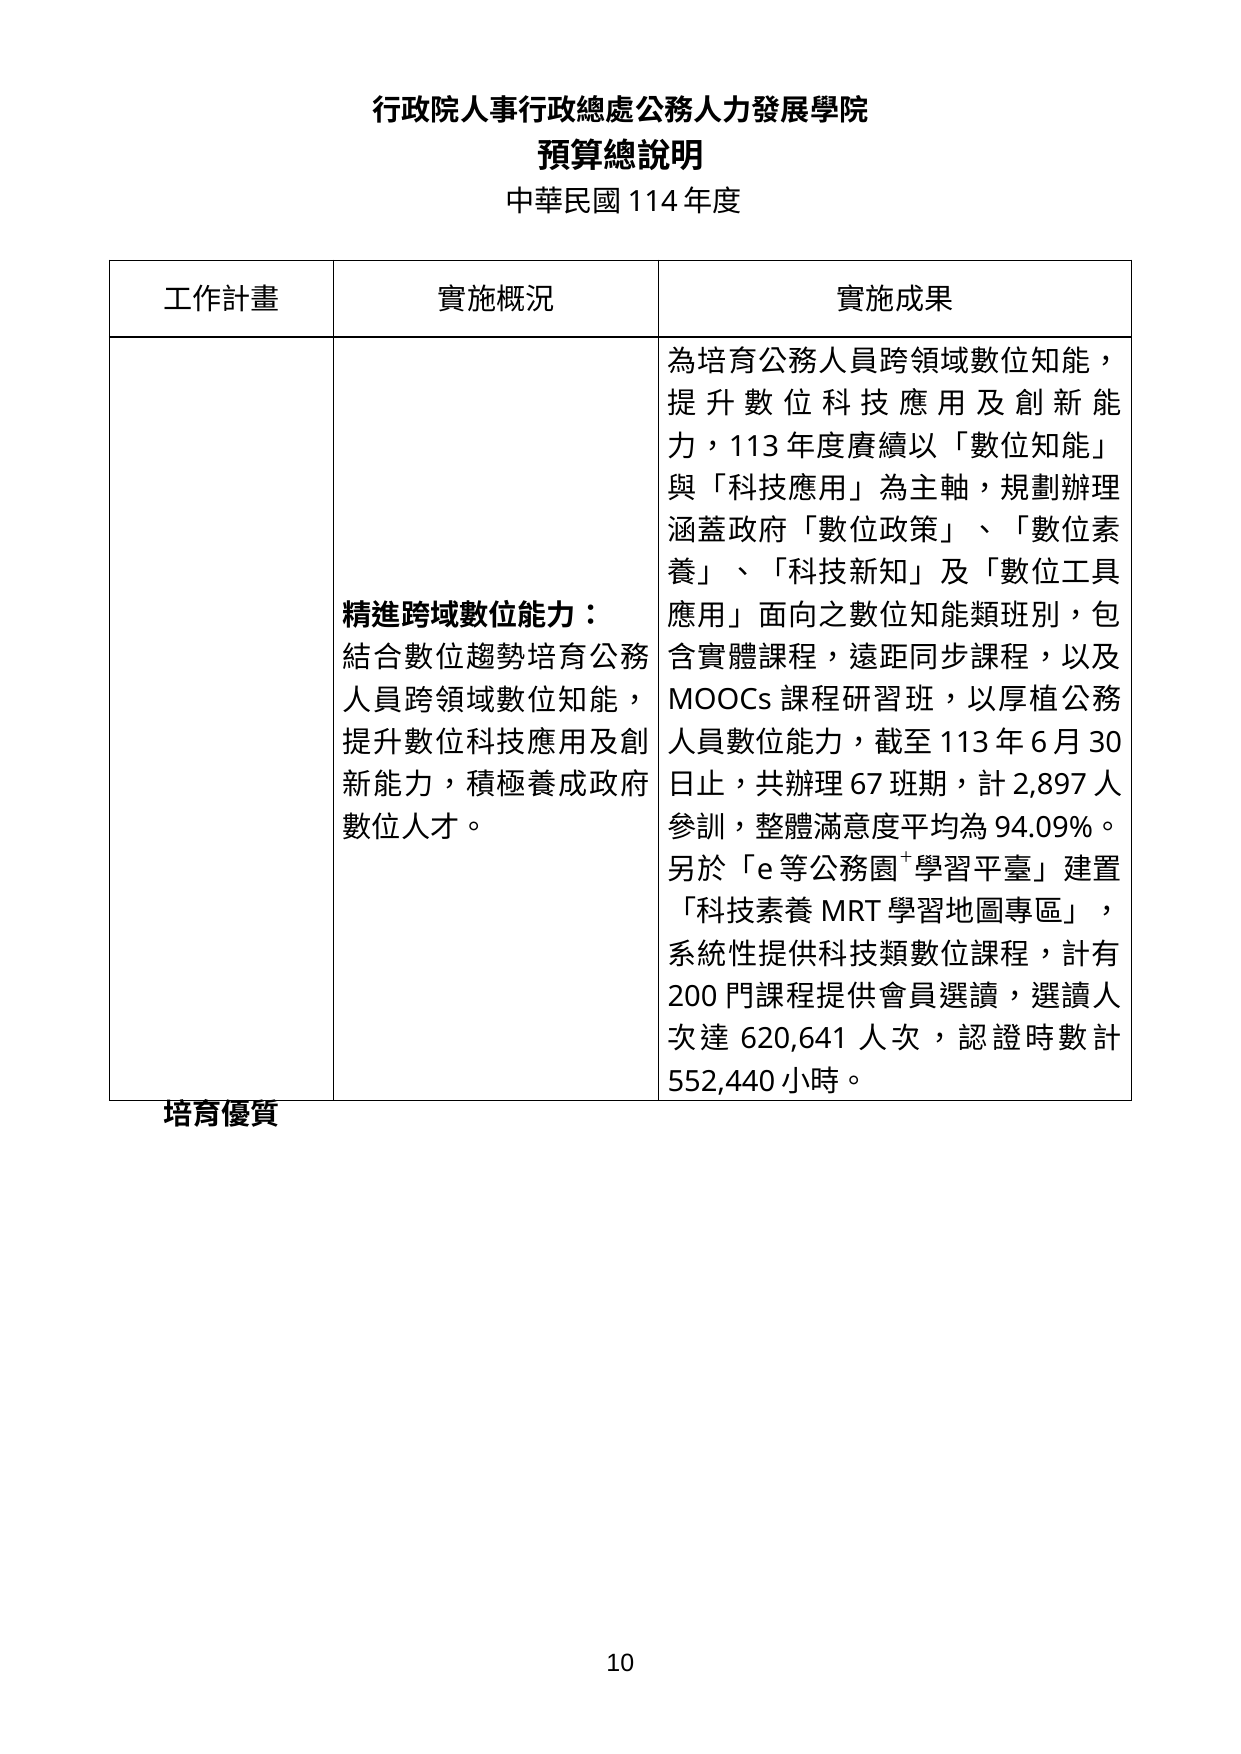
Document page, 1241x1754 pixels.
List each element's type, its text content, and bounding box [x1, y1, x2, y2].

table_header 實施成果 [659, 261, 1131, 336]
table_cell 為培育公務人員跨領域數位知能，提升數位科技應用及創新能力，113年度賡續以「數位知能」與「科技應用」為主軸，規劃辦理涵蓋政府「數位政策」、「數位素養」、「科技新知」及「數位工具應用」面向之數位知能類班別，包含實體課程，遠距同步課程，以及MOOCs課程研習班，以厚植公務人員數位能力，截至113年6月30日止，共辦理67班期，計2,897人參訓，整體滿意度平均為94.09%。另於「e等公務園＋學習平臺」建置「科技素養MRT學習地圖專區」，系統性提供科技類數位課程，計有200門課程提供會員選讀，選讀人次達620,641人次，認證時數計552,440小時。 [659, 338, 1131, 1100]
table_header 工作計畫 [110, 261, 333, 336]
table_cell 精進跨域數位能力： 結合數位趨勢培育公務人員跨領域數位知能，提升數位科技應用及創新能力，積極養成政府數位人才。 [334, 338, 658, 1100]
table_header 實施概況 [334, 261, 658, 336]
table_cell 培育優質 公務人力 培育優質 公務人力 [110, 338, 333, 1100]
